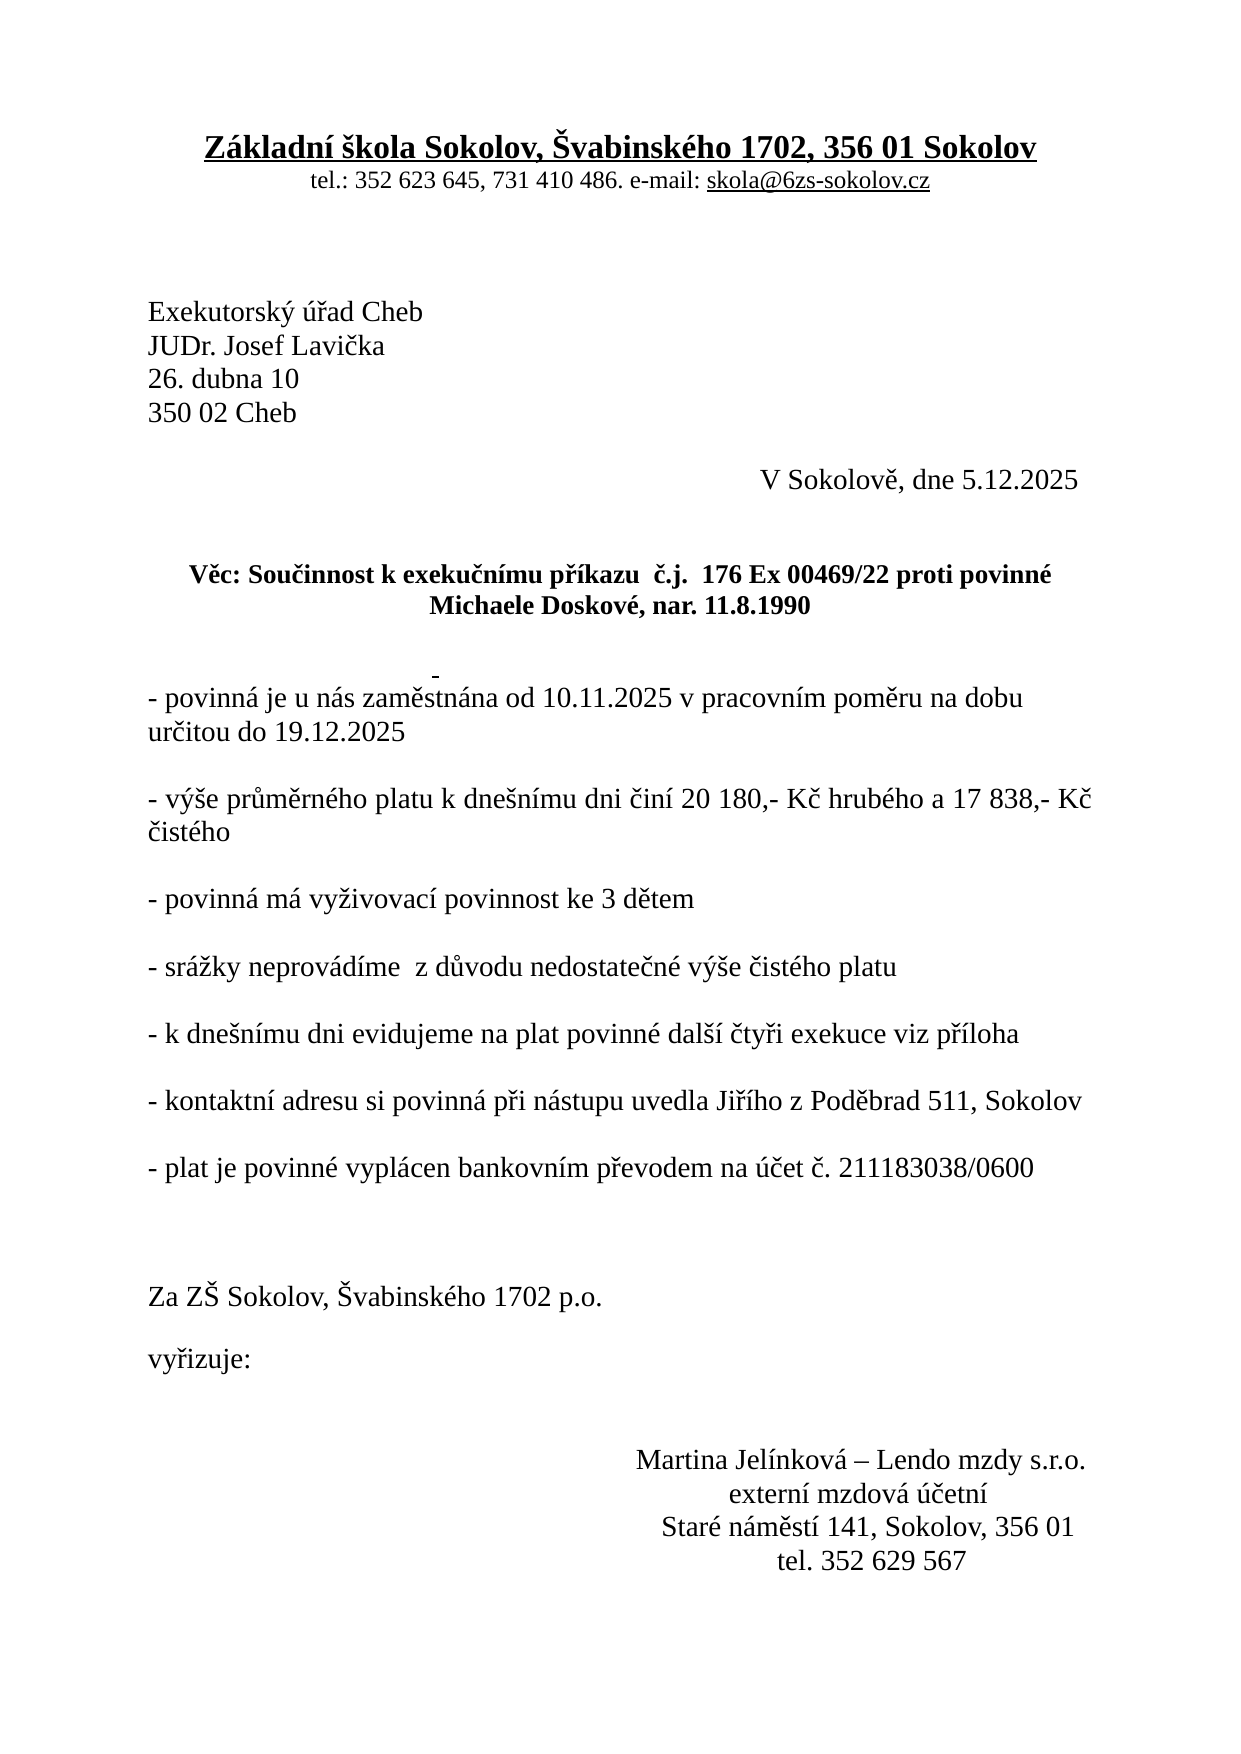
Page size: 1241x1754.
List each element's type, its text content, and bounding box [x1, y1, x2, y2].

text externí mzdová účetní [148, 1476, 1093, 1509]
text - kontaktní adresu si povinná při nástupu uvedla Jiřího z Poděbrad 511, Sokolov [148, 1083, 1093, 1116]
text Základní škola Sokolov, Švabinského 1702, 356 01 Sokolov [148, 88, 1093, 165]
text - k dnešnímu dni evidujeme na plat povinné další čtyři exekuce viz příloha [148, 1016, 1093, 1049]
text - výše průměrného platu k dnešnímu dni činí 20 180,- Kč hrubého a 17 838,- Kč čistého [148, 781, 1093, 848]
text tel.: 352 623 645, 731 410 486. e-mail: skola@6zs-sokolov.cz [148, 165, 1093, 194]
text - povinná je u nás zaměstnána od 10.11.2025 v pracovním poměru na dobu určitou do 19.12.2025 [148, 680, 1093, 747]
text tel. 352 629 567 [148, 1543, 1093, 1576]
text 26. dubna 10 [148, 362, 1093, 395]
text Věc: Součinnost k exekučnímu příkazu č.j. 176 Ex 00469/22 proti povinné Michaele Doskové, nar. 11.8.1990 [148, 558, 1093, 620]
text V Sokolově, dne 5.12.2025 [148, 462, 1093, 496]
text Za ZŠ Sokolov, Švabinského 1702 p.o. [148, 1279, 1093, 1313]
text JUDr. Josef Lavička [148, 328, 1093, 362]
text Martina Jelínková – Lendo mzdy s.r.o. [148, 1442, 1093, 1476]
text Staré náměstí 141, Sokolov, 356 01 [148, 1509, 1093, 1543]
text - plat je povinné vyplácen bankovním převodem na účet č. 211183038/0600 [148, 1150, 1093, 1183]
text vyřizuje: [148, 1342, 1093, 1375]
text - srážky neprovádíme z důvodu nedostatečné výše čistého platu [148, 949, 1093, 982]
text - povinná má vyživovací povinnost ke 3 dětem [148, 882, 1093, 915]
text Exekutorský úřad Cheb [148, 294, 1093, 328]
text 350 02 Cheb [148, 395, 1093, 429]
